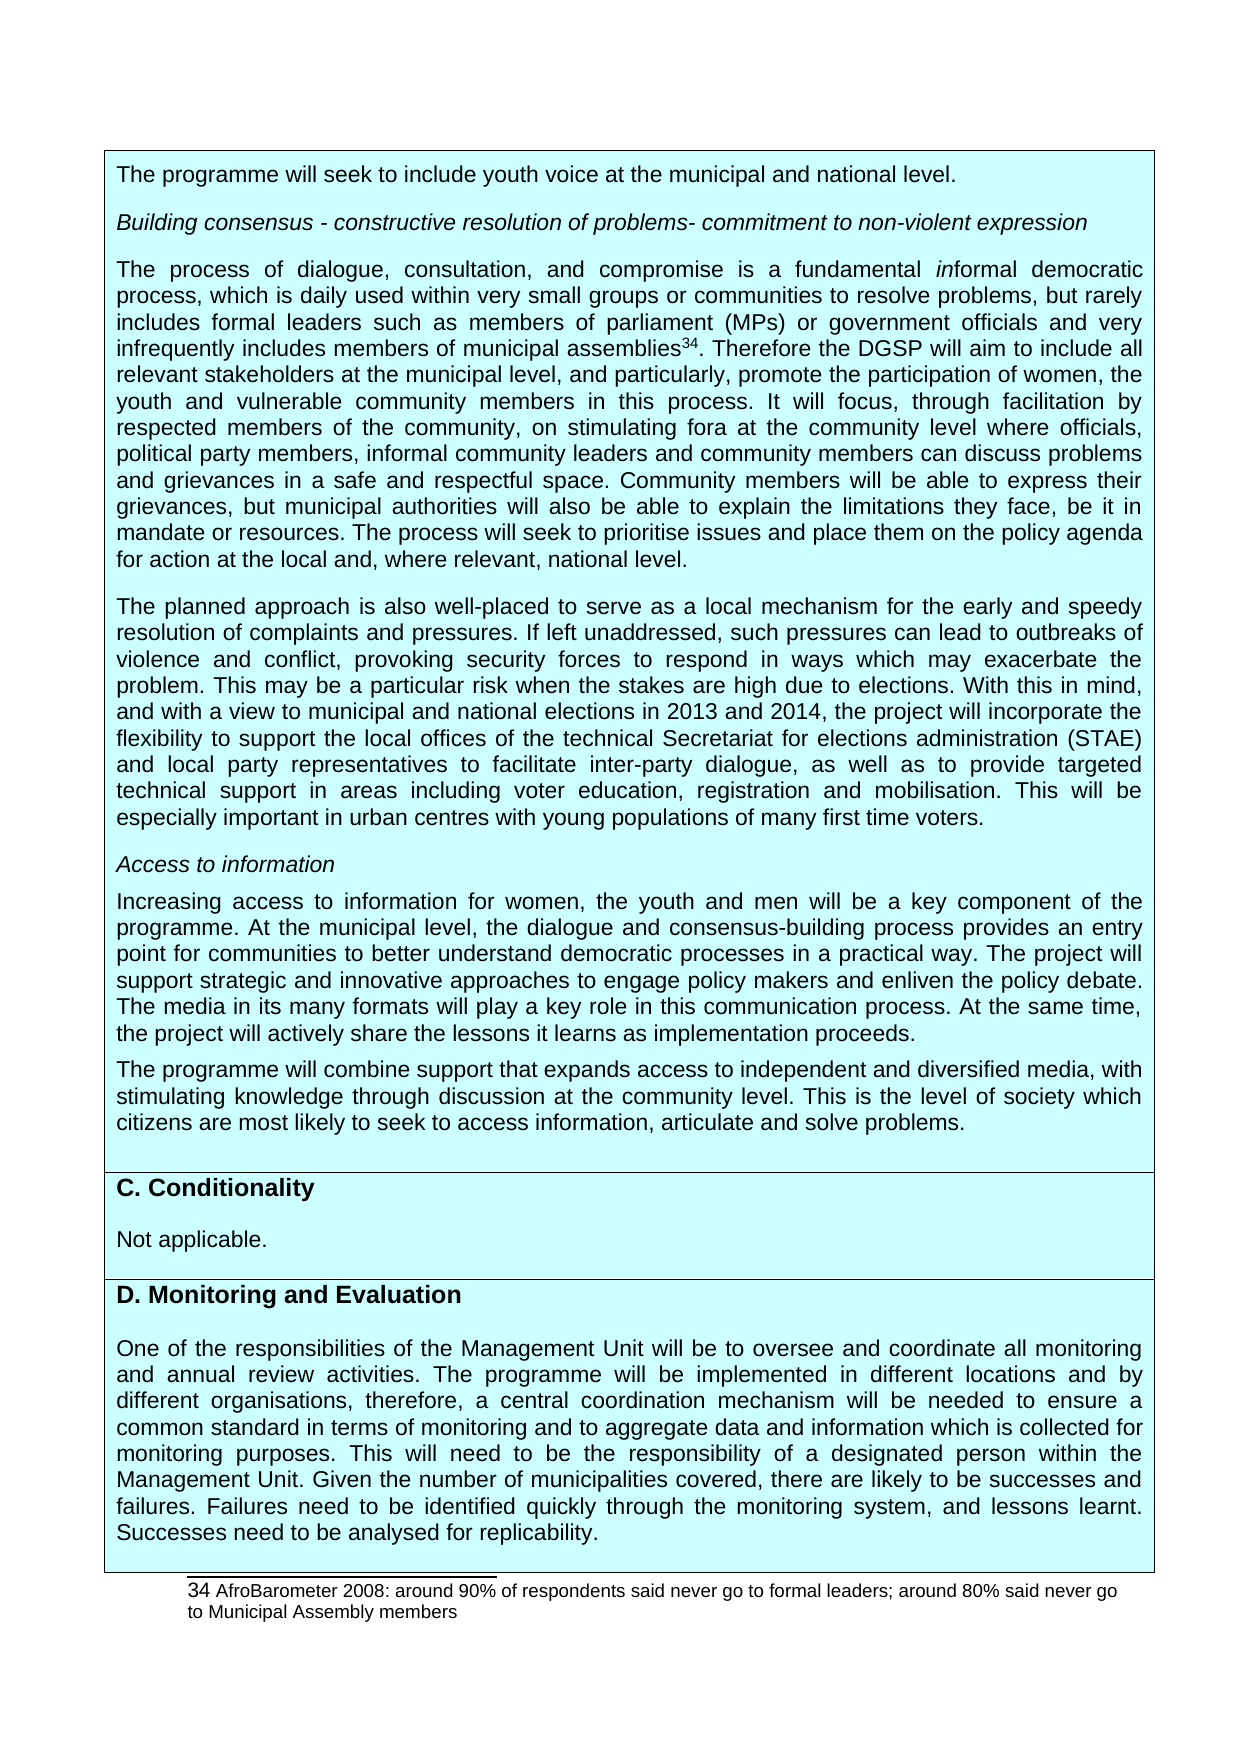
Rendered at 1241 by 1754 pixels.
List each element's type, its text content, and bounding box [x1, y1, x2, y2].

table_cell D. Monitoring and Evaluation One of the responsibilities of the Management Unit will be to oversee and coordinate all monitoring and annual review activities. The programme will be implemented in different locations and by different organisations, therefore, a central coordination mechanism will be needed to ensure a common standard in terms of monitoring and to aggregate data and information which is collected for monitoring purposes. This will need to be the responsibility of a designated person within the Management Unit. Given the number of municipalities covered, there are likely to be successes and failures. Failures need to be identified quickly through the monitoring system, and lessons learnt. Successes need to be analysed for replicability. The programme will be implemented through agreements with national and possibly international CSOs and media organisations. At the implementation level, partner organisations will be instrumental in monitoring the different components. In addition to supporting monitoring activities, such as surveys, partner organisations should document activities and produce case studies which capture the impact of the programme. It is important to avoid the risk that citizens and municipal institutions in the target areas are perceived as just suppliers of information to the monitoring and evaluation system. The programme will therefore engage citizens, especially women and youth, and where possible municipal institutions, in participatory analytical initiatives through the different programme activities, which will not only contribute to active citizenship but will greatly enhance the quality of monitoring and evaluation with aspects not captured in the formal monitoring and evaluation system. MONITORING APPROACH Whilst the indicators at the goal level can be monitored through verification against the standard international indices, at the outcome and output levels, data collection can be incorporated into the programme activities. In addition to being a mechanism for monitoring progress, the substance of the indicators is also representative of themes which will be addressed during the activities that the programme will facilitate. Monitoring tools will include: individual and collective interviews; on-site visits; focus group discussions; factual and perception surveys; participatory analytical tools such as the “ladder of participation”; case studies; media monitoring. Although monitoring is an on-going process, as part of the monitoring function there will also be a need to undertake surveys at regular intervals. A programme of this nature is unlikely to achieve a significant discernable impact in the early years. Impact is likely to be incremental and cumulative and more apparent as the programme progresses, including after it has been implemented. The Management Committee will review monitoring reports at their quarterly meetings. A framework for monitoring and analysis is presented in the table in Annex 13. EVALUATION APPROACH Given the relative lack of relevant and disaggregated (Gender/youth) data at a municipal level, it will be necessary to undertake a baseline survey during the inception phase. This survey will form the bases against which programme monitoring, review and evaluation will be undertaken. Different options exist for this: Programme partner organisations’ implementation staff undertake the surveys. However, this may present the risk of bias and although it may be a more economic option, it is therefore recommended to adopt the second option below; Contract an independent team such as the Centre for Policy Analysis at Eduardo Mondlane University (responsible for the Afrobarometer) or the Institute of Development Studies (IDS) team who undertook the Baseline Study to Monitor Change in the Local Political Environment. This team would also take responsibility for the design and implementation of an approach to evaluation, building off the baseline study. This is approach assumed in the Commercial Case section and in the budget. Taking into account that a programme of this nature is unlikely to generate impact in the short term, the mid-term review will be undertaken at the end of year 3. This will be carried out by the organisation responsible for evaluation. It should identify emerging areas of impact and recommend any changes which may be necessary in the approach to achieve greater impact by the end of the project. In addition, DFID Mozambique will undertake annual reviews through the normal Annual Review process. These will be undertaken with the Management Unit and reviewed by the Management Committee. It is also recommended that one formal evaluation processes should be undertaken at the end of the fifth year of implementation. This will build on the baseline data. It will be used to inform any decision about follow-up activities, but will have a wider audience. A comprehensive approach to the baseline and evaluation with be developed in the Inception Phase. This will define key evaluation questions and a theory of change (building on what it set out in the Appraisal Case) to be revisited by the evaluation. This will also address issues connected with the scale of an evaluation, such as the need for a control sample, the frequency of data collection and any post-programme evaluation follow-up. The baseline study, mid-term review and evaluation will be undertaken by the same independent organisation, or consortium, enabling greater objectivity and consistency of approach. Thus responsibility for designing the detailed methodology will be independent to, but contracted by, the Management Unit. [105, 1280, 1154, 1572]
table_cell C. Conditionality Not applicable. [105, 1173, 1154, 1278]
table_cell B. Management Within DFID Mozambique, the programme will be managed by the Senior Programme Officer and a Governance Adviser (lead adviser) providing technical oversight. DFID Mozambique’s primary role is to participate in the programme Management Committee, which will oversee the development and management of programme components. DIFD will provide funds earmarked as appropriate for different components of the programme and will participate in joint monitoring of progress with the programme management team. There will be a small and lightly staffed Management Unit, responsible for the management and operation of the programme. As stated in the Commercial Case, the Management Unit will have a target of spending less than 20% of programme funds on administration costs. The Management Unit will be small and flexible unit able to deliver good Value for Money. Its role is to manage for results, but the approach is to stimulate, facilitate and aggregate, rather than implement over the long term. The function of the Management Unit is to manage monitor and support the implementation of the three programme components. It will be most practical that this unit is based in Maputo, although it will have outreach through facilitators to the target municipalities. It will have a presence in the southern, central and northern regions of Mozambique. A relatively light management structure is the aim, however initially, to assure quality and consistency of approach, there will be programme staff facilitators in each of the municipal sites. The funding for these facilitators will come from the activity budgets under each output. The ideal situation with regard to implementation at the municipal level would be to identify strong locally-based partners with the right blend of capacity, experience, access and credibility to directly implement the programme. The design phase suggests that at least in some municipalities, organisations or groups which meet some of these criteria, exist, such as members of the inter-faith Observatorio Eleitoral. However, it is proposed that the most prudent approach will be to identify the right partners during the inception phase. Since the programme will take a tailored approach in each municipality, deciding on the right partner/s for each site will require detailed work and careful consideration, at the time when implementation is planned. It cannot be assumed either that there will just be one partner per site. The programme will avoid picking the reliable ‘usual suspects’ in the registered NGO community, but rather, aim to support legitimate local groups, or groupings, which exist within the target municipalities. The programme will also avoid the common pitfall of picking successful partners, and weakening their capacity through adding too much work, diluting their focus or distorting their priorities. The Management Unit will employ a small number of professional staff, including a Programme Manager, and administrative and financial support services. The Management Unit will include a publicity and outreach function. It will also provide secretariat support to the Advisory Committee and grant-making activities in the areas of media and public policy. It will undertake monitoring as described elsewhere in the Business Case. It is proposed that the Programme Manager also play the role of chief technical advisor to the programme, supported by a strong Administrator and Financial manager, together with a Monitoring Expert who will be in charge of lessons learned and communications aspects of the programme. These four individuals will form the core management team and may, at certain stages, commission specific technical assistance for studies, tailor-made training, etc. The chief technical advisor will provide ongoing support and guidance to the municipal facilitators, with a focus on phasing them out as local partners take on their role and acquire, where necessary, the skills which they deploy. The Management Unit will run the Media Component and the Policy Component directly, including the challenge funds. Extra technical support may be needed to enable these components to function effectively, although this will be defined during the Inception Phase. It will be the task of a programme facilitator at the municipal level to facilitate a process which brings these stakeholders together, based on mutual interest, to identify and prioritise issues and actions to address them. The programme facilitator will very much be a catalyst for these processes, as well as a channel for appropriate resources to support them. In the early stages s/he will add value through being a part of the programme structure and so conversant with the latest information on progress and challenges experienced across the target sites. This approach will thus also help to ensure that the programme stays on track as a whole, while lessons learned are actively shared between the sites. As local partners demonstrate the required capacity to manage funds and programme-related planning and reporting, the municipal facilitators who report to the Management Unit will be phased out, their roles fully subsumed by local groups. It is expected that in the target municipalities these staff will not be necessary by the end of the programme. However, given capacity constraints within civil society and in local government, effectiveness and accountability will be better assured through programme staff based at the municipal level as a starting point. Core strategies of the Democratic Governance Support Programme: The Management Unit will need to deliver on a number of core areas in the implementation of the programme: promoting gender equity; including youth; building consensus; and improving access to information. Promoting Gender Equity A fundamental part of the programme strategy to promote gender equity will be to ensure at every stage the active participation of women, men, youth, and people who are vulnerable. The approach is that priorities in terms of issues will be defined by the communities themselves, rather than determined by the programme, but the process will be facilitated so that issues directly affecting gender are highlighted as part of the overall information and advocacy agenda. The aim is to be fully inclusive, very much building on small local processes and mechanisms, not aiming to create new ones. This approach directly supports the Government’s priority to promote peace and dialogue. Community-focused discussions are more accessible to women and youth, and can provide an opportunity for them to argue their priorities as well as gaining and developing valuable skills in analysis, discussion and issue prioritisation. The programme will build on this interaction, combined with the support to political parties at the local level as described above, as a possible entry point for discussions leading to gender parity in party lists. Mozambique has exceeded the Southern African Development Community (SADC) minimum quota of 30% gender representation in the National Assembly, but to be really effective, the strategy must be reinforced at every level, including within the party structures of all political parties. At the moment, it is FRELIMO which sets the example. Including Youth Mozambique’s young people are increasingly well-educated, have different expectations to their parents and are often disenfranchised through lack of employment, voice and poverty. These people represent a huge force which needs to be channelled positively, and included in policy formulation. The programme will seek to include youth voice at the municipal and national level. Building consensus - constructive resolution of problems- commitment to non-violent expression The process of dialogue, consultation, and compromise is a fundamental informal democratic process, which is daily used within very small groups or communities to resolve problems, but rarely includes formal leaders such as members of parliament (MPs) or government officials and very infrequently includes members of municipal assemblies. Therefore the DGSP will aim to include all relevant stakeholders at the municipal level, and particularly, promote the participation of women, the youth and vulnerable community members in this process. It will focus, through facilitation by respected members of the community, on stimulating fora at the community level where officials, political party members, informal community leaders and community members can discuss problems and grievances in a safe and respectful space. Community members will be able to express their grievances, but municipal authorities will also be able to explain the limitations they face, be it in mandate or resources. The process will seek to prioritise issues and place them on the policy agenda for action at the local and, where relevant, national level. The planned approach is also well-placed to serve as a local mechanism for the early and speedy resolution of complaints and pressures. If left unaddressed, such pressures can lead to outbreaks of violence and conflict, provoking security forces to respond in ways which may exacerbate the problem. This may be a particular risk when the stakes are high due to elections. With this in mind, and with a view to municipal and national elections in 2013 and 2014, the project will incorporate the flexibility to support the local offices of the technical Secretariat for elections administration (STAE) and local party representatives to facilitate inter-party dialogue, as well as to provide targeted technical support in areas including voter education, registration and mobilisation. This will be especially important in urban centres with young populations of many first time voters. Access to information Increasing access to information for women, the youth and men will be a key component of the programme. At the municipal level, the dialogue and consensus-building process provides an entry point for communities to better understand democratic processes in a practical way. The project will support strategic and innovative approaches to engage policy makers and enliven the policy debate. The media in its many formats will play a key role in this communication process. At the same time, the project will actively share the lessons it learns as implementation proceeds. The programme will combine support that expands access to independent and diversified media, with stimulating knowledge through discussion at the community level. This is the level of society which citizens are most likely to seek to access information, articulate and solve problems. [105, 151, 1154, 1172]
